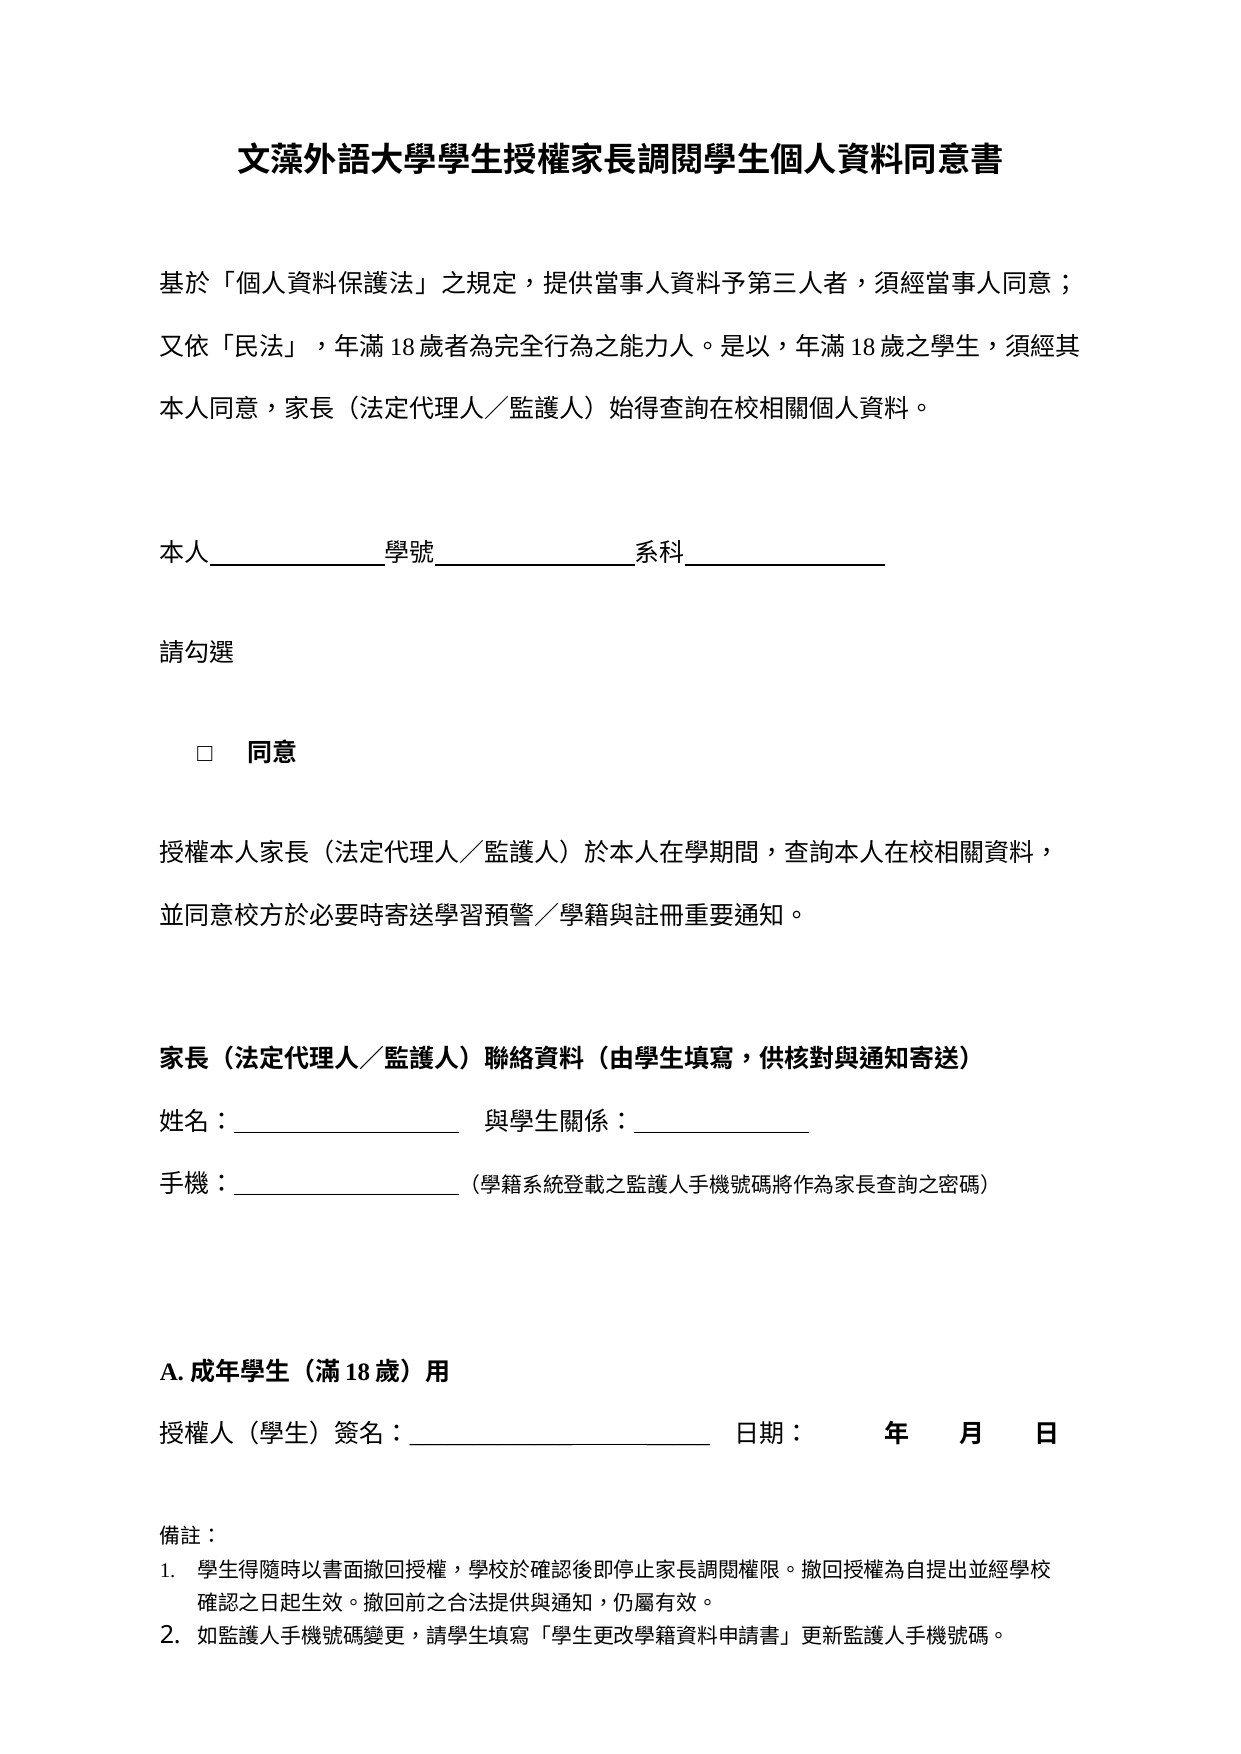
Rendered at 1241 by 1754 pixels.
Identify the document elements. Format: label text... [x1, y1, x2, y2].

text 授權人（學生）簽名：_____________＿＿＿_____ 日期： 年 月 日 [159, 1390, 1081, 1453]
text 基於「個人資料保護法」之規定，提供當事人資料予第三人者，須經當事人同意；又依「民法」，年滿18歲者為完全行為之能力人。是以，年滿18歲之學生，須經其本人同意，家長（法定代理人／監護人）始得查詢在校相關個人資料。 [159, 240, 1081, 428]
text 請勾選 [159, 609, 1081, 672]
text 文藻外語大學學生授權家長調閱學生個人資料同意書 [159, 115, 1081, 178]
text 家長（法定代理人／監護人）聯絡資料（由學生填寫，供核對與通知寄送） 姓名：＿＿＿＿＿＿＿＿＿ 與學生關係：＿＿＿＿＿＿＿ 手機：＿＿＿＿＿＿＿＿＿（學籍系統登載之監護人手機號碼將作為家長查詢之密碼） [159, 1015, 1081, 1203]
text A. 成年學生（滿18歲）用 [159, 1328, 1081, 1390]
text 授權本人家長（法定代理人／監護人）於本人在學期間，查詢本人在校相關資料，並同意校方於必要時寄送學習預警／學籍與註冊重要通知。 [159, 809, 1081, 934]
list 同意 [197, 709, 1081, 772]
text 本人 學號 系科 [159, 509, 1081, 572]
